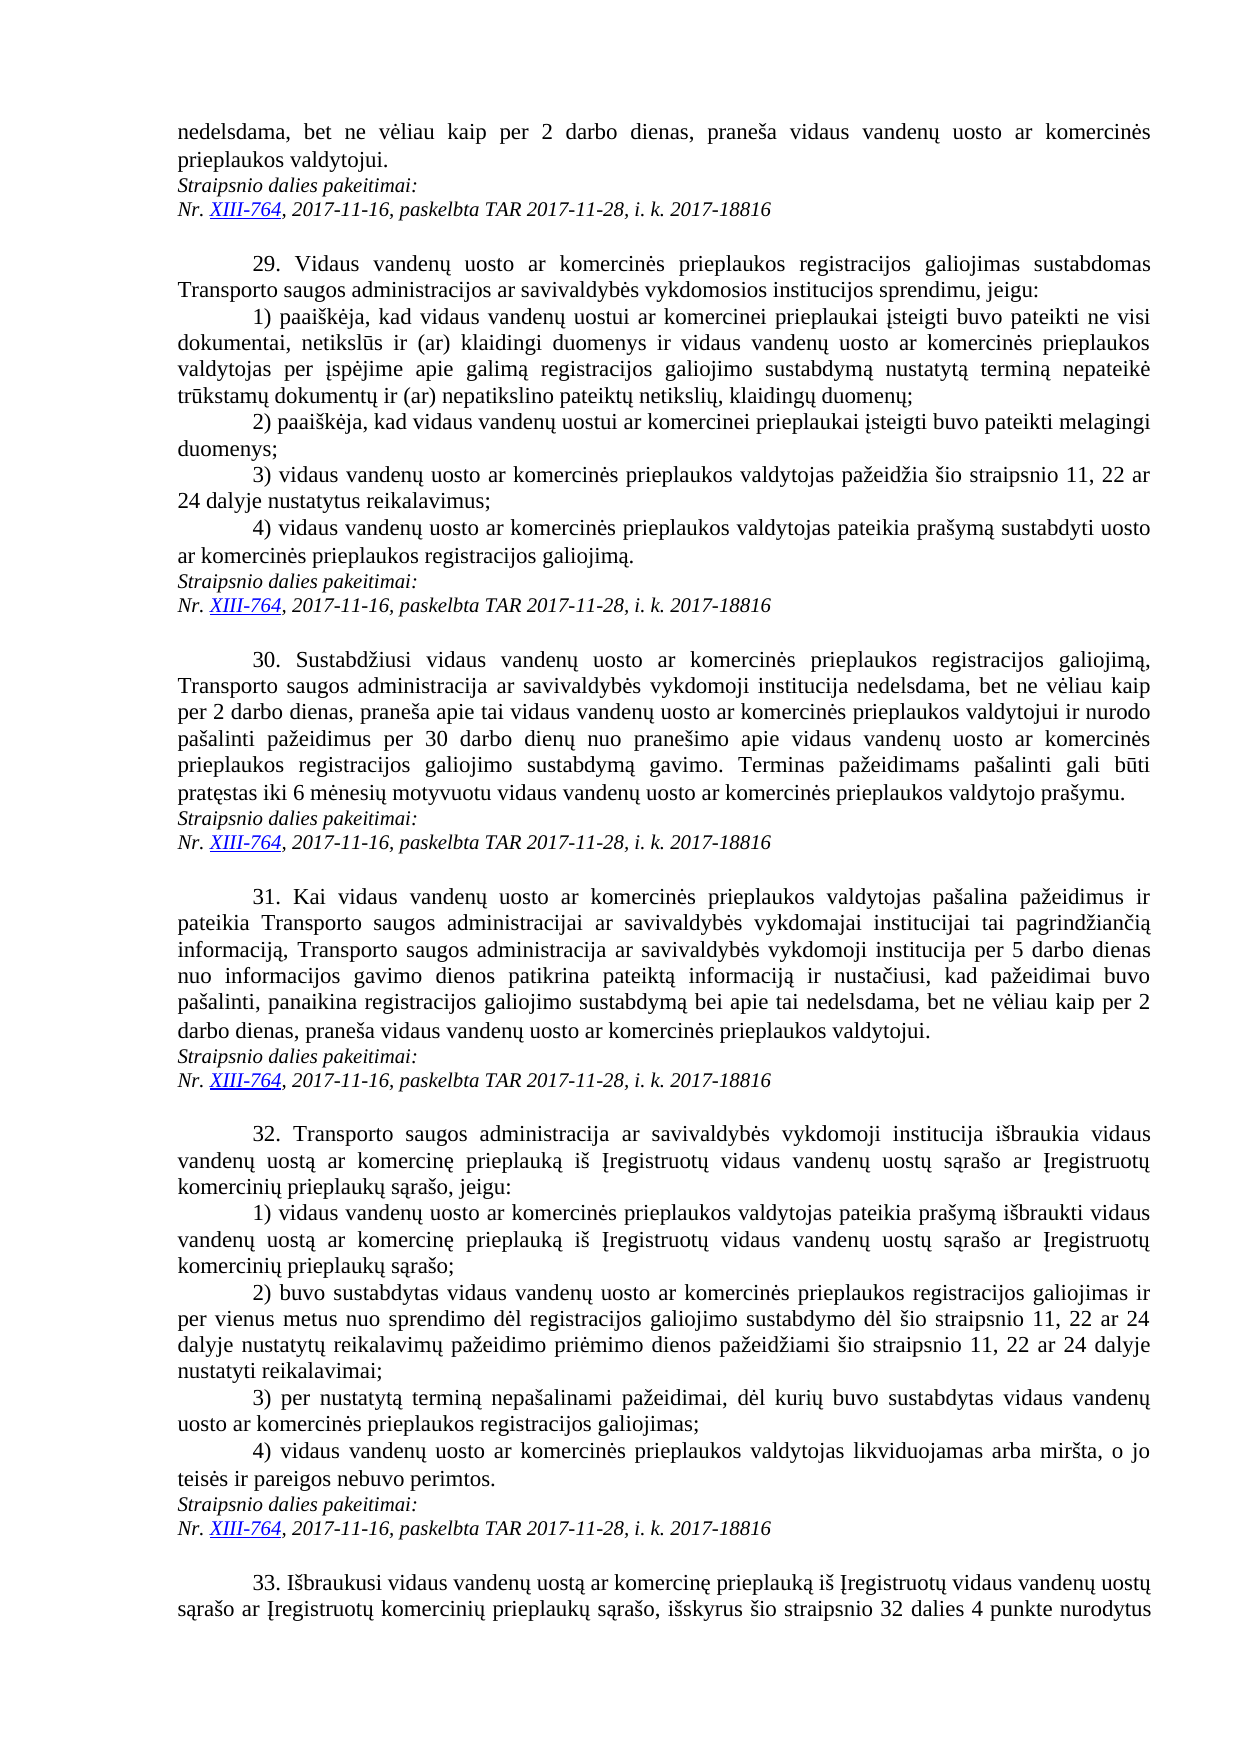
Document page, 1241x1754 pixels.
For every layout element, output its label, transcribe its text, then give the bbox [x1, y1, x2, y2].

text 2) buvo sustabdytas vidaus vandenų uosto ar komercinės prieplaukos registracijos galiojimas ir per vienus metus nuo sprendimo dėl registracijos galiojimo sustabdymo dėl šio straipsnio 11, 22 ar 24 dalyje nustatytų reikalavimų pažeidimo priėmimo dienos pažeidžiami šio straipsnio 11, 22 ar 24 dalyje nustatyti reikalavimai; [177, 1278, 1152, 1384]
text nedelsdama, bet ne vėliau kaip per 2 darbo dienas, praneša vidaus vandenų uosto ar komercinės prieplaukos valdytojui. [177, 118, 1152, 173]
text Nr. XIII-764, 2017-11-16, paskelbta TAR 2017-11-28, i. k. 2017-18816 [177, 1068, 1152, 1092]
text Nr. XIII-764, 2017-11-16, paskelbta TAR 2017-11-28, i. k. 2017-18816 [177, 830, 1152, 854]
text 3) per nustatytą terminą nepašalinami pažeidimai, dėl kurių buvo sustabdytas vidaus vandenų uosto ar komercinės prieplaukos registracijos galiojimas; [177, 1384, 1152, 1437]
text Straipsnio dalies pakeitimai: [177, 1043, 1152, 1068]
text 1) vidaus vandenų uosto ar komercinės prieplaukos valdytojas pateikia prašymą išbraukti vidaus vandenų uostą ar komercinę prieplauką iš Įregistruotų vidaus vandenų uostų sąrašo ar Įregistruotų komercinių prieplaukų sąrašo; [177, 1199, 1152, 1278]
text 33. Išbraukusi vidaus vandenų uostą ar komercinę prieplauką iš Įregistruotų vidaus vandenų uostų sąrašo ar Įregistruotų komercinių prieplaukų sąrašo, išskyrus šio straipsnio 32 dalies 4 punkte nurodytus [177, 1569, 1152, 1621]
text 4) vidaus vandenų uosto ar komercinės prieplaukos valdytojas likviduojamas arba miršta, o jo teisės ir pareigos nebuvo perimtos. [177, 1437, 1152, 1492]
text 4) vidaus vandenų uosto ar komercinės prieplaukos valdytojas pateikia prašymą sustabdyti uosto ar komercinės prieplaukos registracijos galiojimą. [177, 514, 1152, 569]
text Straipsnio dalies pakeitimai: [177, 173, 1152, 197]
text 32. Transporto saugos administracija ar savivaldybės vykdomoji institucija išbraukia vidaus vandenų uostą ar komercinę prieplauką iš Įregistruotų vidaus vandenų uostų sąrašo ar Įregistruotų komercinių prieplaukų sąrašo, jeigu: [177, 1120, 1152, 1199]
text Straipsnio dalies pakeitimai: [177, 1492, 1152, 1516]
text Nr. XIII-764, 2017-11-16, paskelbta TAR 2017-11-28, i. k. 2017-18816 [177, 593, 1152, 617]
text 2) paaiškėja, kad vidaus vandenų uostui ar komercinei prieplaukai įsteigti buvo pateikti melagingi duomenys; [177, 408, 1152, 461]
text Straipsnio dalies pakeitimai: [177, 569, 1152, 593]
text Straipsnio dalies pakeitimai: [177, 806, 1152, 830]
text 31. Kai vidaus vandenų uosto ar komercinės prieplaukos valdytojas pašalina pažeidimus ir pateikia Transporto saugos administracijai ar savivaldybės vykdomajai institucijai tai pagrindžiančią informaciją, Transporto saugos administracija ar savivaldybės vykdomoji institucija per 5 darbo dienas nuo informacijos gavimo dienos patikrina pateiktą informaciją ir nustačiusi, kad pažeidimai buvo pašalinti, panaikina registracijos galiojimo sustabdymą bei apie tai nedelsdama, bet ne vėliau kaip per 2 darbo dienas, praneša vidaus vandenų uosto ar komercinės prieplaukos valdytojui. [177, 883, 1152, 1043]
text Nr. XIII-764, 2017-11-16, paskelbta TAR 2017-11-28, i. k. 2017-18816 [177, 197, 1152, 221]
text 1) paaiškėja, kad vidaus vandenų uostui ar komercinei prieplaukai įsteigti buvo pateikti ne visi dokumentai, netikslūs ir (ar) klaidingi duomenys ir vidaus vandenų uosto ar komercinės prieplaukos valdytojas per įspėjime apie galimą registracijos galiojimo sustabdymą nustatytą terminą nepateikė trūkstamų dokumentų ir (ar) nepatikslino pateiktų netikslių, klaidingų duomenų; [177, 303, 1152, 408]
text 29. Vidaus vandenų uosto ar komercinės prieplaukos registracijos galiojimas sustabdomas Transporto saugos administracijos ar savivaldybės vykdomosios institucijos sprendimu, jeigu: [177, 250, 1152, 303]
text 3) vidaus vandenų uosto ar komercinės prieplaukos valdytojas pažeidžia šio straipsnio 11, 22 ar 24 dalyje nustatytus reikalavimus; [177, 461, 1152, 514]
text Nr. XIII-764, 2017-11-16, paskelbta TAR 2017-11-28, i. k. 2017-18816 [177, 1516, 1152, 1540]
text 30. Sustabdžiusi vidaus vandenų uosto ar komercinės prieplaukos registracijos galiojimą, Transporto saugos administracija ar savivaldybės vykdomoji institucija nedelsdama, bet ne vėliau kaip per 2 darbo dienas, praneša apie tai vidaus vandenų uosto ar komercinės prieplaukos valdytojui ir nurodo pašalinti pažeidimus per 30 darbo dienų nuo pranešimo apie vidaus vandenų uosto ar komercinės prieplaukos registracijos galiojimo sustabdymą gavimo. Terminas pažeidimams pašalinti gali būti pratęstas iki 6 mėnesių motyvuotu vidaus vandenų uosto ar komercinės prieplaukos valdytojo prašymu. [177, 646, 1152, 806]
